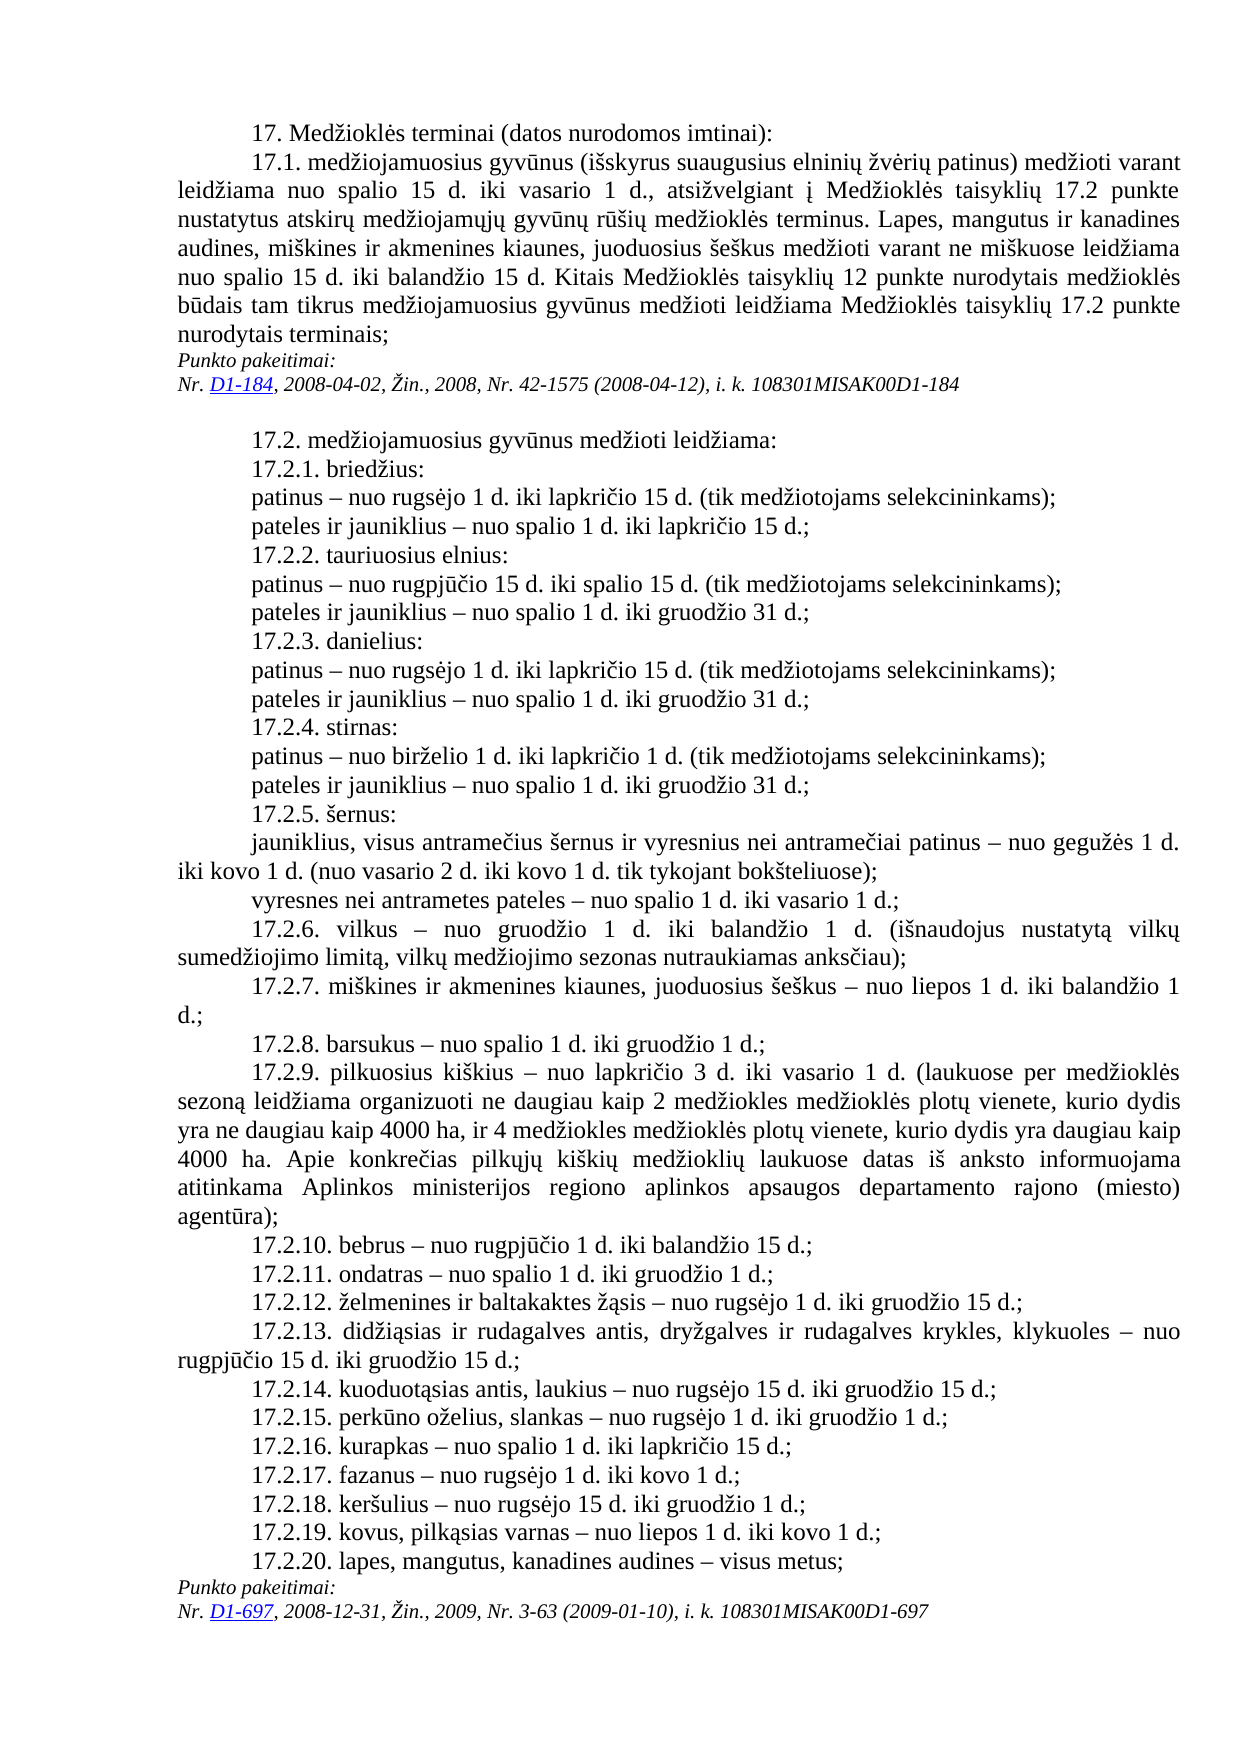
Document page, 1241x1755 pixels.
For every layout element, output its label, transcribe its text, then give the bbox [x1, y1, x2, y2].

text pateles ir jauniklius – nuo spalio 1 d. iki lapkričio 15 d.; [177, 511, 1181, 540]
text vyresnes nei antrametes pateles – nuo spalio 1 d. iki vasario 1 d.; [177, 885, 1181, 914]
text 17.2.7. miškines ir akmenines kiaunes, juoduosius šeškus – nuo liepos 1 d. iki balandžio 1 d.; [177, 971, 1181, 1029]
text 17.2.13. didžiąsias ir rudagalves antis, dryžgalves ir rudagalves krykles, klykuoles – nuo rugpjūčio 15 d. iki gruodžio 15 d.; [177, 1316, 1181, 1374]
text 17.2.11. ondatras – nuo spalio 1 d. iki gruodžio 1 d.; [177, 1259, 1181, 1287]
text 17.2.10. bebrus – nuo rugpjūčio 1 d. iki balandžio 15 d.; [177, 1230, 1181, 1259]
text Punkto pakeitimai: [177, 1575, 1181, 1599]
text pateles ir jauniklius – nuo spalio 1 d. iki gruodžio 31 d.; [177, 770, 1181, 799]
text Nr. D1-184, 2008-04-02, Žin., 2008, Nr. 42-1575 (2008-04-12), i. k. 108301MISAK00D1-184 [177, 372, 1181, 396]
text 17.2.3. danielius: [177, 626, 1181, 655]
text 17.2.16. kurapkas – nuo spalio 1 d. iki lapkričio 15 d.; [177, 1431, 1181, 1460]
text patinus – nuo birželio 1 d. iki lapkričio 1 d. (tik medžiotojams selekcininkams); [177, 741, 1181, 770]
text pateles ir jauniklius – nuo spalio 1 d. iki gruodžio 31 d.; [177, 684, 1181, 712]
text 17.2.17. fazanus – nuo rugsėjo 1 d. iki kovo 1 d.; [177, 1460, 1181, 1489]
text 17.2.5. šernus: [177, 799, 1181, 827]
text 17.2.20. lapes, mangutus, kanadines audines – visus metus; [177, 1546, 1181, 1575]
text 17.2.8. barsukus – nuo spalio 1 d. iki gruodžio 1 d.; [177, 1029, 1181, 1057]
text patinus – nuo rugpjūčio 15 d. iki spalio 15 d. (tik medžiotojams selekcininkams); [177, 569, 1181, 597]
text 17.2.12. želmenines ir baltakaktes žąsis – nuo rugsėjo 1 d. iki gruodžio 15 d.; [177, 1287, 1181, 1316]
text 17.2.6. vilkus – nuo gruodžio 1 d. iki balandžio 1 d. (išnaudojus nustatytą vilkų sumedžiojimo limitą, vilkų medžiojimo sezonas nutraukiamas anksčiau); [177, 914, 1181, 971]
text 17.2.2. tauriuosius elnius: [177, 540, 1181, 569]
text 17.2. medžiojamuosius gyvūnus medžioti leidžiama: [177, 425, 1181, 454]
text 17.2.18. keršulius – nuo rugsėjo 15 d. iki gruodžio 1 d.; [177, 1489, 1181, 1517]
text 17.2.14. kuoduotąsias antis, laukius – nuo rugsėjo 15 d. iki gruodžio 15 d.; [177, 1374, 1181, 1402]
text 17.2.15. perkūno oželius, slankas – nuo rugsėjo 1 d. iki gruodžio 1 d.; [177, 1402, 1181, 1431]
text 17. Medžioklės terminai (datos nurodomos imtinai): [177, 118, 1181, 147]
text pateles ir jauniklius – nuo spalio 1 d. iki gruodžio 31 d.; [177, 597, 1181, 626]
text Nr. D1-697, 2008-12-31, Žin., 2009, Nr. 3-63 (2009-01-10), i. k. 108301MISAK00D1-697 [177, 1599, 1181, 1623]
text 17.1. medžiojamuosius gyvūnus (išskyrus suaugusius elninių žvėrių patinus) medžioti varant leidžiama nuo spalio 15 d. iki vasario 1 d., atsižvelgiant į Medžioklės taisyklių 17.2 punkte nustatytus atskirų medžiojamųjų gyvūnų rūšių medžioklės terminus. Lapes, mangutus ir kanadines audines, miškines ir akmenines kiaunes, juoduosius šeškus medžioti varant ne miškuose leidžiama nuo spalio 15 d. iki balandžio 15 d. Kitais Medžioklės taisyklių 12 punkte nurodytais medžioklės būdais tam tikrus medžiojamuosius gyvūnus medžioti leidžiama Medžioklės taisyklių 17.2 punkte nurodytais terminais; [177, 147, 1181, 348]
text 17.2.4. stirnas: [177, 712, 1181, 741]
text jauniklius, visus antramečius šernus ir vyresnius nei antramečiai patinus – nuo gegužės 1 d. iki kovo 1 d. (nuo vasario 2 d. iki kovo 1 d. tik tykojant bokšteliuose); [177, 827, 1181, 885]
text Punkto pakeitimai: [177, 348, 1181, 372]
text 17.2.1. briedžius: [177, 454, 1181, 482]
text patinus – nuo rugsėjo 1 d. iki lapkričio 15 d. (tik medžiotojams selekcininkams); [177, 482, 1181, 511]
text 17.2.19. kovus, pilkąsias varnas – nuo liepos 1 d. iki kovo 1 d.; [177, 1517, 1181, 1546]
text patinus – nuo rugsėjo 1 d. iki lapkričio 15 d. (tik medžiotojams selekcininkams); [177, 655, 1181, 684]
text 17.2.9. pilkuosius kiškius – nuo lapkričio 3 d. iki vasario 1 d. (laukuose per medžioklės sezoną leidžiama organizuoti ne daugiau kaip 2 medžiokles medžioklės plotų vienete, kurio dydis yra ne daugiau kaip 4000 ha, ir 4 medžiokles medžioklės plotų vienete, kurio dydis yra daugiau kaip 4000 ha. Apie konkrečias pilkųjų kiškių medžioklių laukuose datas iš anksto informuojama atitinkama Aplinkos ministerijos regiono aplinkos apsaugos departamento rajono (miesto) agentūra); [177, 1057, 1181, 1230]
